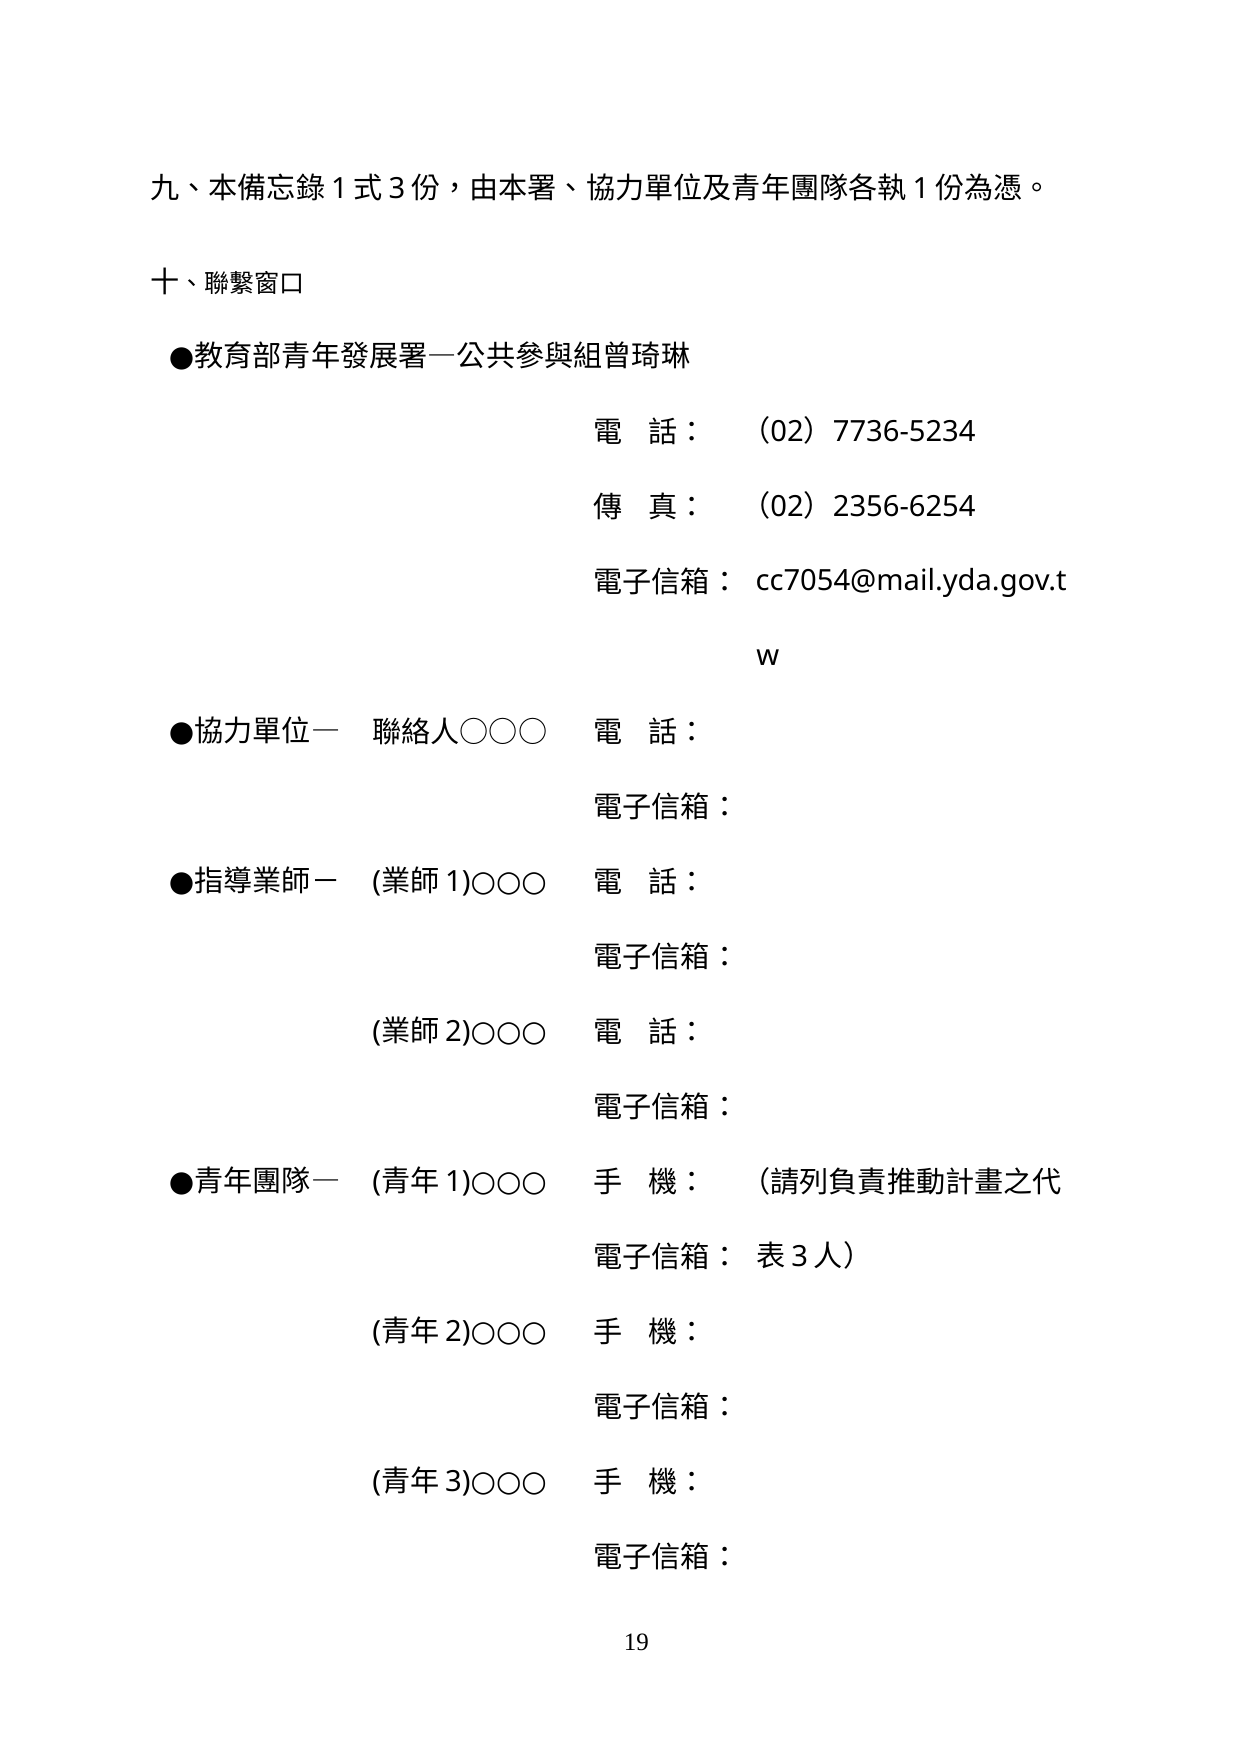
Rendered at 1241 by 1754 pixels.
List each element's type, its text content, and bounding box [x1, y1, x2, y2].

table_cell [372, 542, 593, 692]
table_cell [372, 1217, 593, 1292]
table_cell 電 話： [593, 392, 741, 467]
table_cell [741, 917, 1087, 992]
table_cell (青年2)○○○ [372, 1292, 593, 1367]
table_cell (青年3)○○○ [372, 1442, 593, 1517]
table_cell 電子信箱： [593, 1217, 741, 1292]
table_header ●教育部青年發展署—公共參與組曾琦琳 [169, 317, 1087, 392]
table_cell [741, 767, 1087, 842]
table_cell [169, 992, 372, 1067]
table_cell ●青年團隊— [169, 1142, 372, 1217]
table_cell [169, 1217, 372, 1292]
table_cell （請列負責推動計畫之代 [741, 1142, 1087, 1217]
table_cell [372, 1517, 593, 1592]
table_cell [741, 992, 1087, 1067]
table_cell 電子信箱： [593, 1517, 741, 1592]
table_cell [169, 1292, 372, 1367]
table_cell ●協力單位— [169, 692, 372, 767]
table_cell (業師1)○○○ [372, 842, 593, 917]
table_cell [372, 767, 593, 842]
table_cell 電 話： [593, 842, 741, 917]
table_cell [741, 1442, 1087, 1517]
table_cell [169, 1067, 372, 1142]
table_cell (業師2)○○○ [372, 992, 593, 1067]
table_cell [169, 467, 593, 542]
table_cell [169, 1367, 372, 1442]
table_cell 電子信箱： [593, 542, 741, 692]
table_cell [169, 392, 593, 467]
table_cell [741, 1367, 1087, 1442]
table_cell 電子信箱： [593, 767, 741, 842]
table_cell 傳 真： [593, 467, 741, 542]
table_cell 電子信箱： [593, 1067, 741, 1142]
table_cell [169, 917, 372, 992]
table_cell 電子信箱： [593, 917, 741, 992]
table_cell 電 話： [593, 692, 741, 767]
table_cell 手 機： [593, 1442, 741, 1517]
table_cell [169, 1517, 372, 1592]
text 十、聯繫窗口 [150, 242, 1122, 317]
table_cell ●指導業師－ [169, 842, 372, 917]
table_cell [741, 842, 1087, 917]
text 九、本備忘錄1式3份，由本署、協力單位及青年團隊各執1份為憑。 [150, 148, 1122, 223]
table_cell 聯絡人○○○ [372, 692, 593, 767]
table_cell [169, 542, 372, 692]
table_cell [169, 767, 372, 842]
table_cell [372, 917, 593, 992]
table_cell [741, 1517, 1087, 1592]
table_cell （02）2356-6254 [741, 467, 1087, 542]
table_cell [372, 1367, 593, 1442]
table_cell [741, 692, 1087, 767]
table_cell 手 機： [593, 1142, 741, 1217]
table_cell 表3人） [741, 1217, 1087, 1292]
table_cell 電子信箱： [593, 1367, 741, 1442]
table_cell (青年1)○○○ [372, 1142, 593, 1217]
table_cell 手 機： [593, 1292, 741, 1367]
table_cell [169, 1442, 372, 1517]
table_cell 電 話： [593, 992, 741, 1067]
table_cell （02）7736-5234 [741, 392, 1087, 467]
table_cell [372, 1067, 593, 1142]
table_cell [741, 1067, 1087, 1142]
table_cell cc7054@mail.yda.gov.tw [741, 542, 1087, 692]
table_cell [741, 1292, 1087, 1367]
